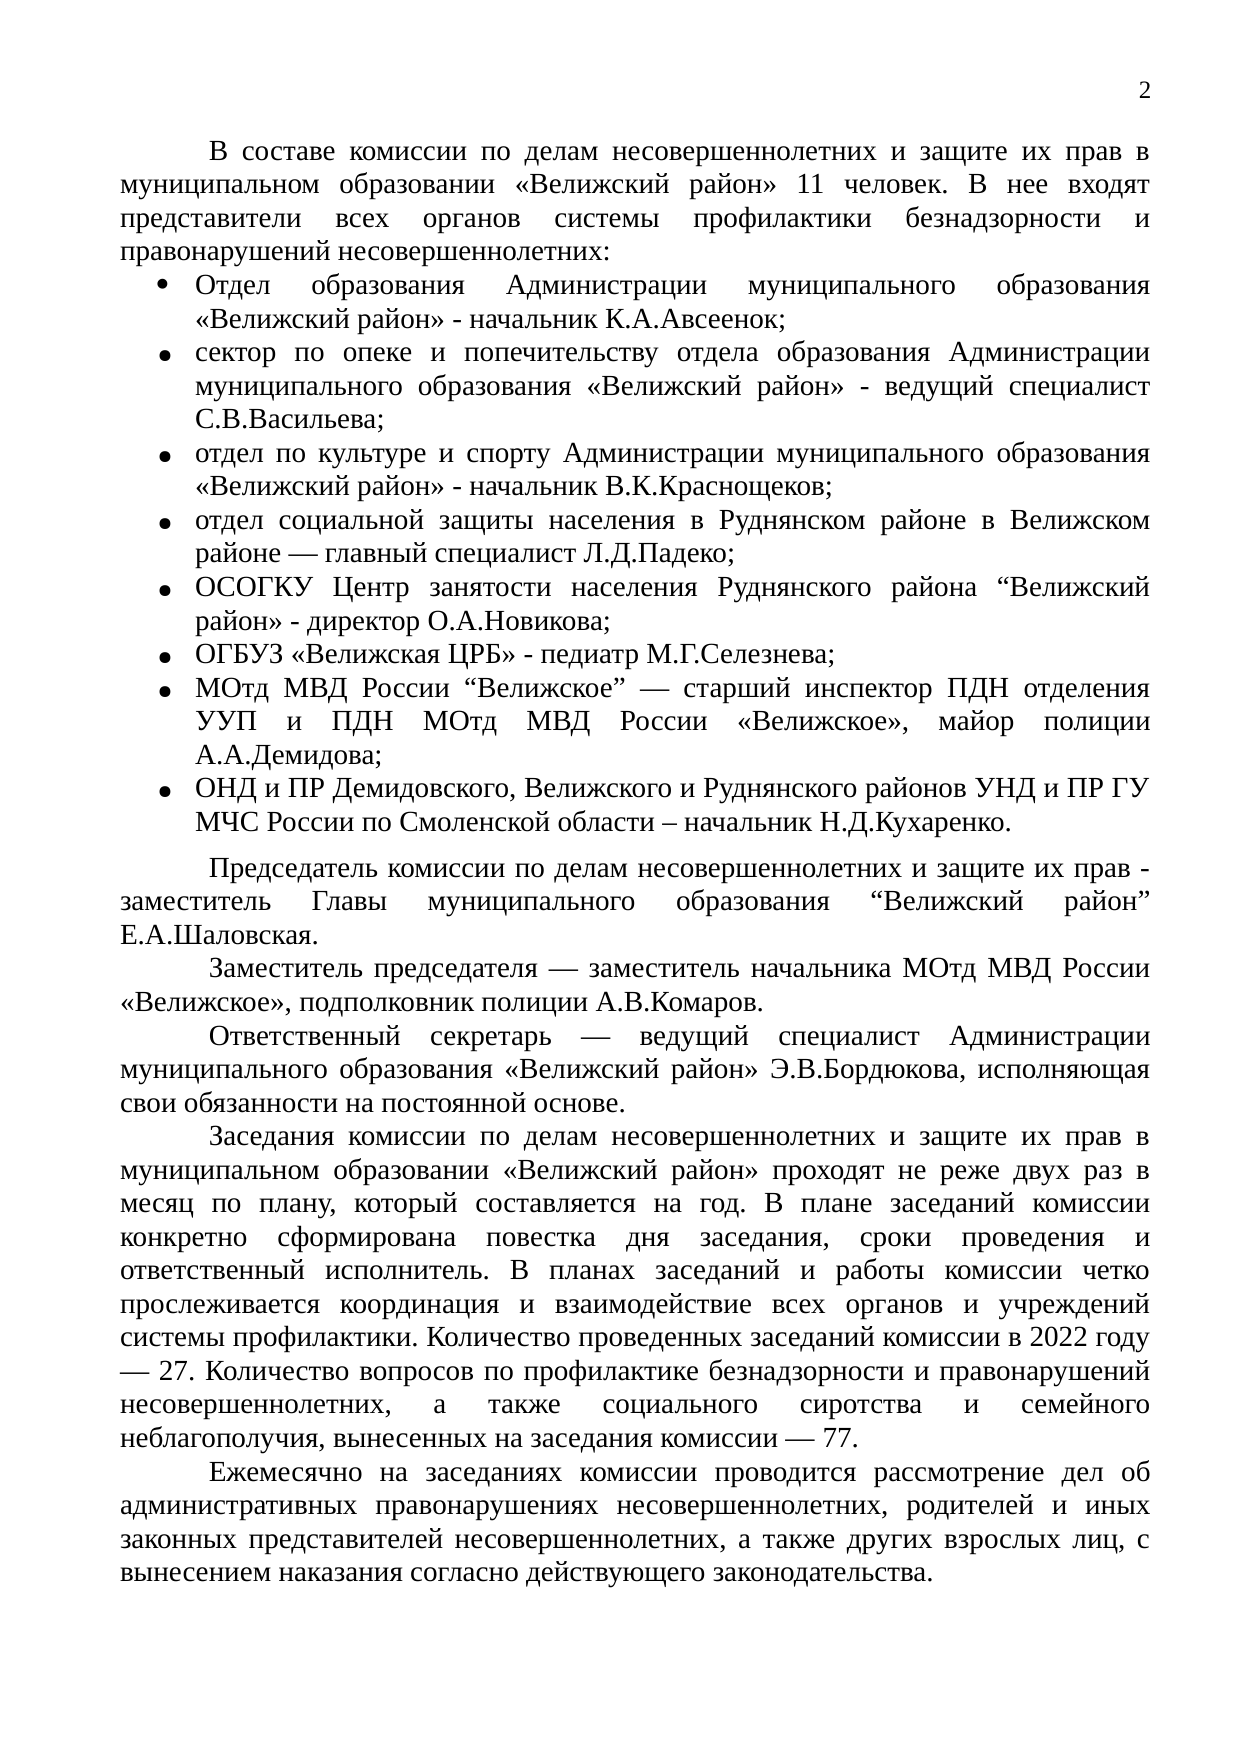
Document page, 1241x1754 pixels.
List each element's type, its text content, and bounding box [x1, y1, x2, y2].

list ОНД и ПР Демидовского, Велижского и Руднянского районов УНД и ПР ГУ МЧС России по Смоленской области – начальник Н.Д.Кухаренко. [157, 770, 1151, 837]
list ОГБУЗ «Велижская ЦРБ» - педиатр М.Г.Селезнева; [157, 636, 1151, 670]
list отдел социальной защиты населения в Руднянском районе в Велижском районе — главный специалист Л.Д.Падеко; [157, 502, 1151, 569]
text Ответственный секретарь — ведущий специалист Администрации муниципального образования «Велижский район» Э.В.Бордюкова, исполняющая свои обязанности на постоянной основе. [120, 1018, 1151, 1118]
list Отдел образования Администрации муниципального образования «Велижский район» - начальник К.А.Авсеенок; [157, 267, 1151, 334]
text Председатель комиссии по делам несовершеннолетних и защите их прав - заместитель Главы муниципального образования “Велижский район” Е.А.Шаловская. [120, 850, 1151, 951]
text Ежемесячно на заседаниях комиссии проводится рассмотрение дел об административных правонарушениях несовершеннолетних, родителей и иных законных представителей несовершеннолетних, а также других взрослых лиц, с вынесением наказания согласно действующего законодательства. [120, 1454, 1151, 1588]
text Заместитель председателя — заместитель начальника МОтд МВД России «Велижское», подполковник полиции А.В.Комаров. [120, 951, 1151, 1018]
list МОтд МВД России “Велижское” — старший инспектор ПДН отделения УУП и ПДН МОтд МВД России «Велижское», майор полиции А.А.Демидова; [157, 670, 1151, 770]
text В составе комиссии по делам несовершеннолетних и защите их прав в муниципальном образовании «Велижский район» 11 человек. В нее входят представители всех органов системы профилактики безнадзорности и правонарушений несовершеннолетних: [120, 133, 1151, 267]
list ОСОГКУ Центр занятости населения Руднянского района “Велижский район» - директор О.А.Новикова; [157, 569, 1151, 636]
list отдел по культуре и спорту Администрации муниципального образования «Велижский район» - начальник В.К.Краснощеков; [157, 435, 1151, 502]
list сектор по опеке и попечительству отдела образования Администрации муниципального образования «Велижский район» - ведущий специалист С.В.Васильева; [157, 334, 1151, 435]
text Заседания комиссии по делам несовершеннолетних и защите их прав в муниципальном образовании «Велижский район» проходят не реже двух раз в месяц по плану, который составляется на год. В плане заседаний комиссии конкретно сформирована повестка дня заседания, сроки проведения и ответственный исполнитель. В планах заседаний и работы комиссии четко прослеживается координация и взаимодействие всех органов и учреждений системы профилактики. Количество проведенных заседаний комиссии в 2022 году — 27. Количество вопросов по профилактике безнадзорности и правонарушений несовершеннолетних, а также социального сиротства и семейного неблагополучия, вынесенных на заседания комиссии — 77. [120, 1118, 1151, 1454]
